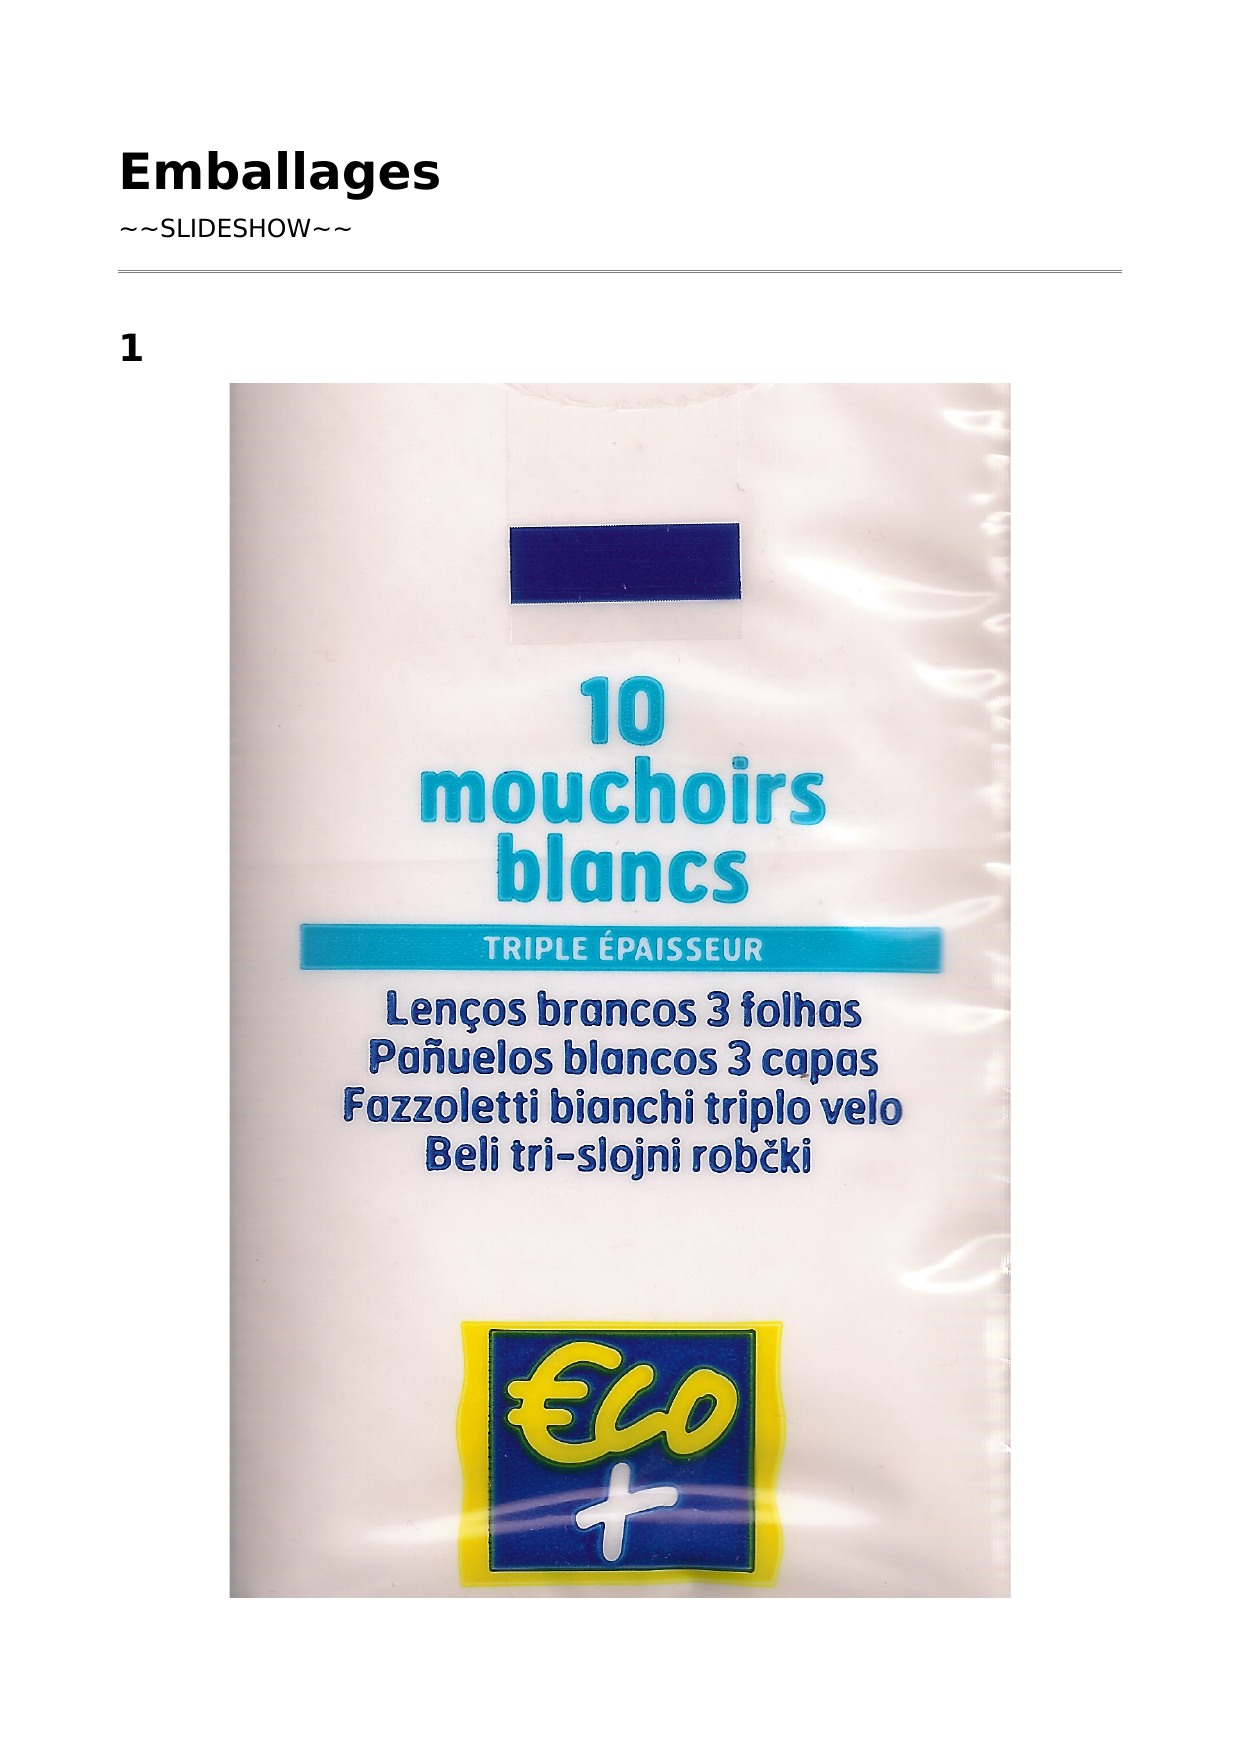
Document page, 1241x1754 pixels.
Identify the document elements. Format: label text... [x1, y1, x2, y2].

picture [229, 383, 1011, 1598]
text ~~SLIDESHOW~~ [118, 214, 1122, 243]
subtitle 1 [118, 327, 1122, 371]
subtitle Emballages [118, 143, 1122, 201]
